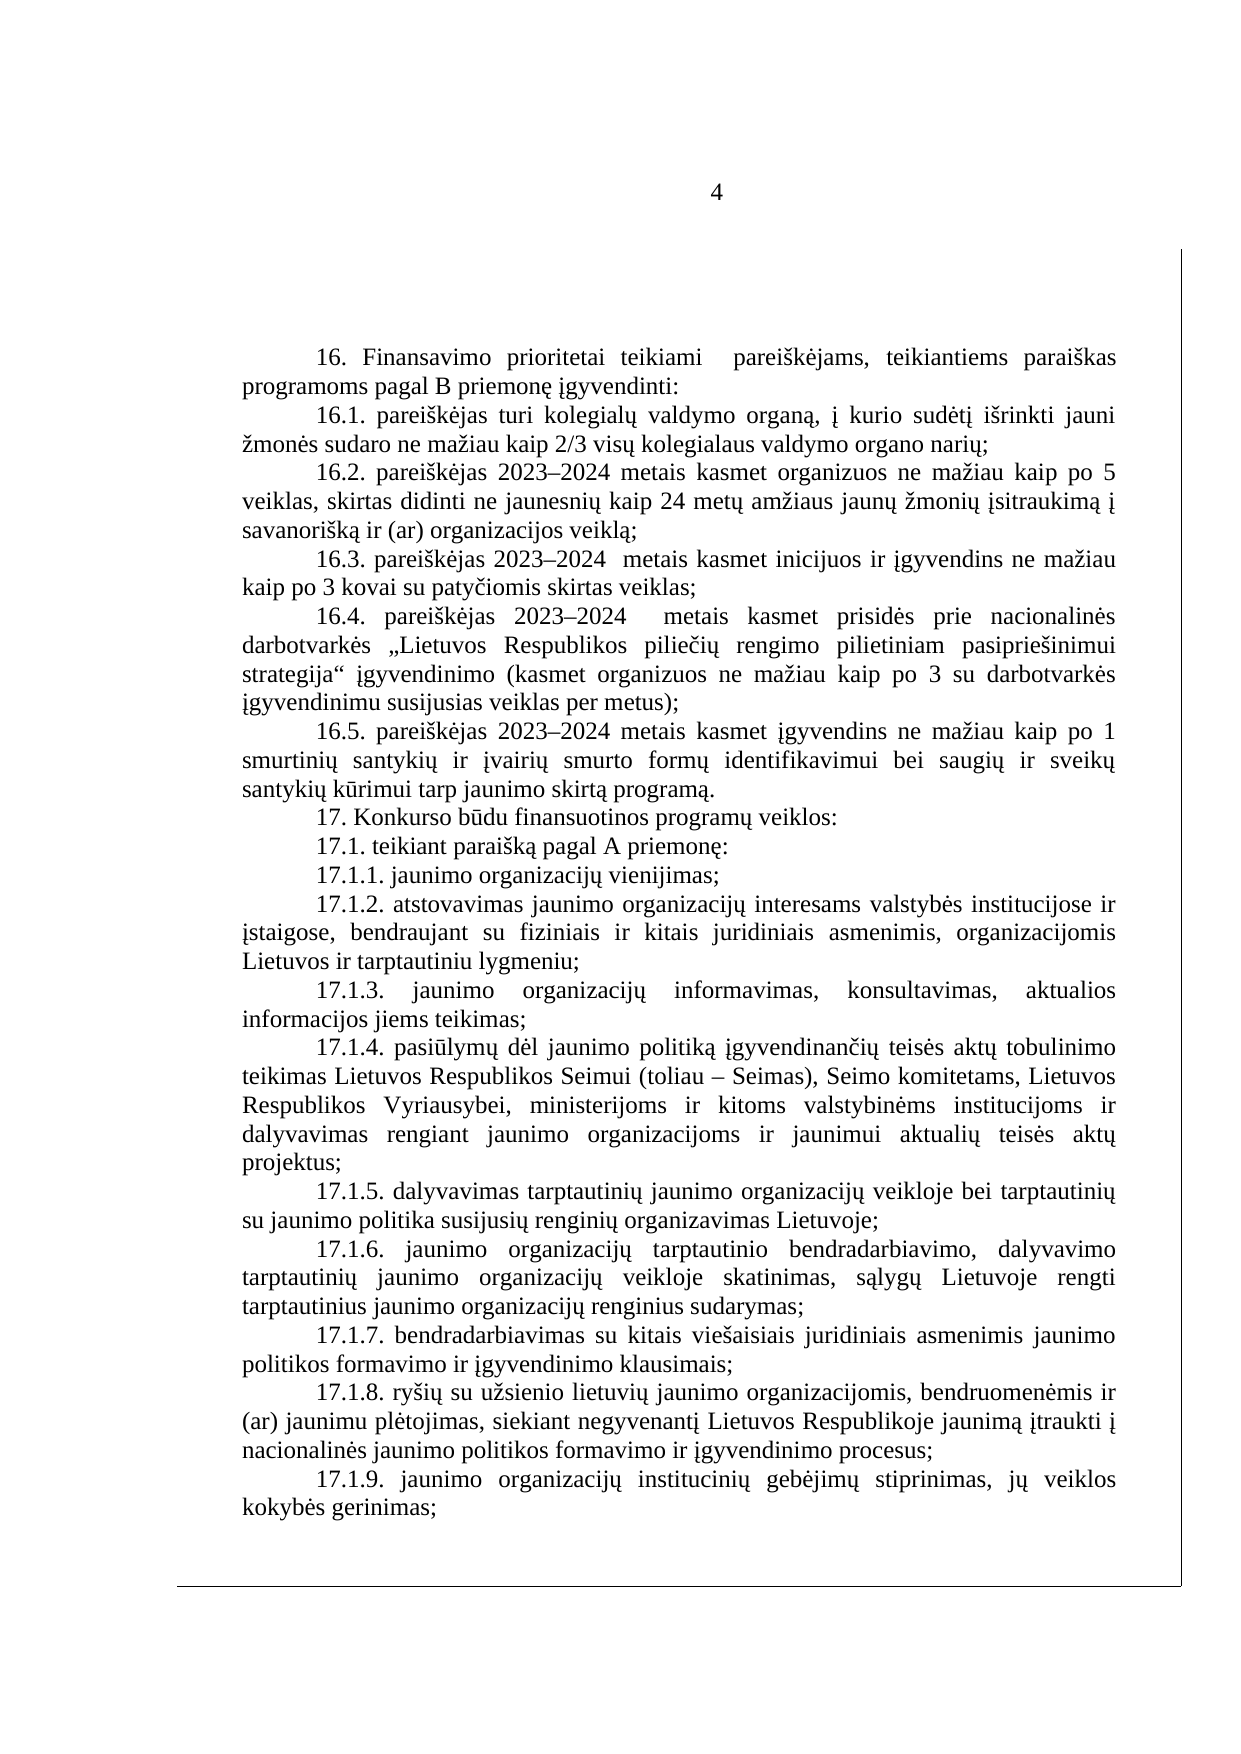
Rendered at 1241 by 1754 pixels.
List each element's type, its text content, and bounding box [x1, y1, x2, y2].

text 16.3. pareiškėjas 2023–2024 metais kasmet inicijuos ir įgyvendins ne mažiau kaip po 3 kovai su patyčiomis skirtas veiklas; [177, 544, 1181, 601]
text 17.1.4. pasiūlymų dėl jaunimo politiką įgyvendinančių teisės aktų tobulinimo teikimas Lietuvos Respublikos Seimui (toliau – Seimas), Seimo komitetams, Lietuvos Respublikos Vyriausybei, ministerijoms ir kitoms valstybinėms institucijoms ir dalyvavimas rengiant jaunimo organizacijoms ir jaunimui aktualių teisės aktų projektus; [177, 1032, 1181, 1176]
text 16.1. pareiškėjas turi kolegialų valdymo organą, į kurio sudėtį išrinkti jauni žmonės sudaro ne mažiau kaip 2/3 visų kolegialaus valdymo organo narių; [177, 400, 1181, 457]
text 16. Finansavimo prioritetai teikiami pareiškėjams, teikiantiems paraiškas programoms pagal B priemonę įgyvendinti: [177, 342, 1181, 400]
text 17.1.5. dalyvavimas tarptautinių jaunimo organizacijų veikloje bei tarptautinių su jaunimo politika susijusių renginių organizavimas Lietuvoje; [177, 1176, 1181, 1234]
text 17.1.7. bendradarbiavimas su kitais viešaisiais juridiniais asmenimis jaunimo politikos formavimo ir įgyvendinimo klausimais; [177, 1320, 1181, 1377]
text 17.1.1. jaunimo organizacijų vienijimas; [177, 860, 1181, 889]
text 17. Konkurso būdu finansuotinos programų veiklos: [177, 802, 1181, 831]
text 17.1.6. jaunimo organizacijų tarptautinio bendradarbiavimo, dalyvavimo tarptautinių jaunimo organizacijų veikloje skatinimas, sąlygų Lietuvoje rengti tarptautinius jaunimo organizacijų renginius sudarymas; [177, 1234, 1181, 1320]
text 16.2. pareiškėjas 2023–2024 metais kasmet organizuos ne mažiau kaip po 5 veiklas, skirtas didinti ne jaunesnių kaip 24 metų amžiaus jaunų žmonių įsitraukimą į savanorišką ir (ar) organizacijos veiklą; [177, 457, 1181, 544]
text 16.5. pareiškėjas 2023–2024 metais kasmet įgyvendins ne mažiau kaip po 1 smurtinių santykių ir įvairių smurto formų identifikavimui bei saugių ir sveikų santykių kūrimui tarp jaunimo skirtą programą. [177, 716, 1181, 802]
text 16.4. pareiškėjas 2023–2024 metais kasmet prisidės prie nacionalinės darbotvarkės „Lietuvos Respublikos piliečių rengimo pilietiniam pasipriešinimui strategija“ įgyvendinimo (kasmet organizuos ne mažiau kaip po 3 su darbotvarkės įgyvendinimu susijusias veiklas per metus); [177, 601, 1181, 716]
text 17.1.9. jaunimo organizacijų institucinių gebėjimų stiprinimas, jų veiklos kokybės gerinimas; [177, 1464, 1181, 1586]
text 17.1. teikiant paraišką pagal A priemonę: [177, 831, 1181, 860]
text 17.1.8. ryšių su užsienio lietuvių jaunimo organizacijomis, bendruomenėmis ir (ar) jaunimu plėtojimas, siekiant negyvenantį Lietuvos Respublikoje jaunimą įtraukti į nacionalinės jaunimo politikos formavimo ir įgyvendinimo procesus; [177, 1377, 1181, 1464]
text 17.1.2. atstovavimas jaunimo organizacijų interesams valstybės institucijose ir įstaigose, bendraujant su fiziniais ir kitais juridiniais asmenimis, organizacijomis Lietuvos ir tarptautiniu lygmeniu; [177, 889, 1181, 975]
text 17.1.3. jaunimo organizacijų informavimas, konsultavimas, aktualios informacijos jiems teikimas; [177, 975, 1181, 1032]
